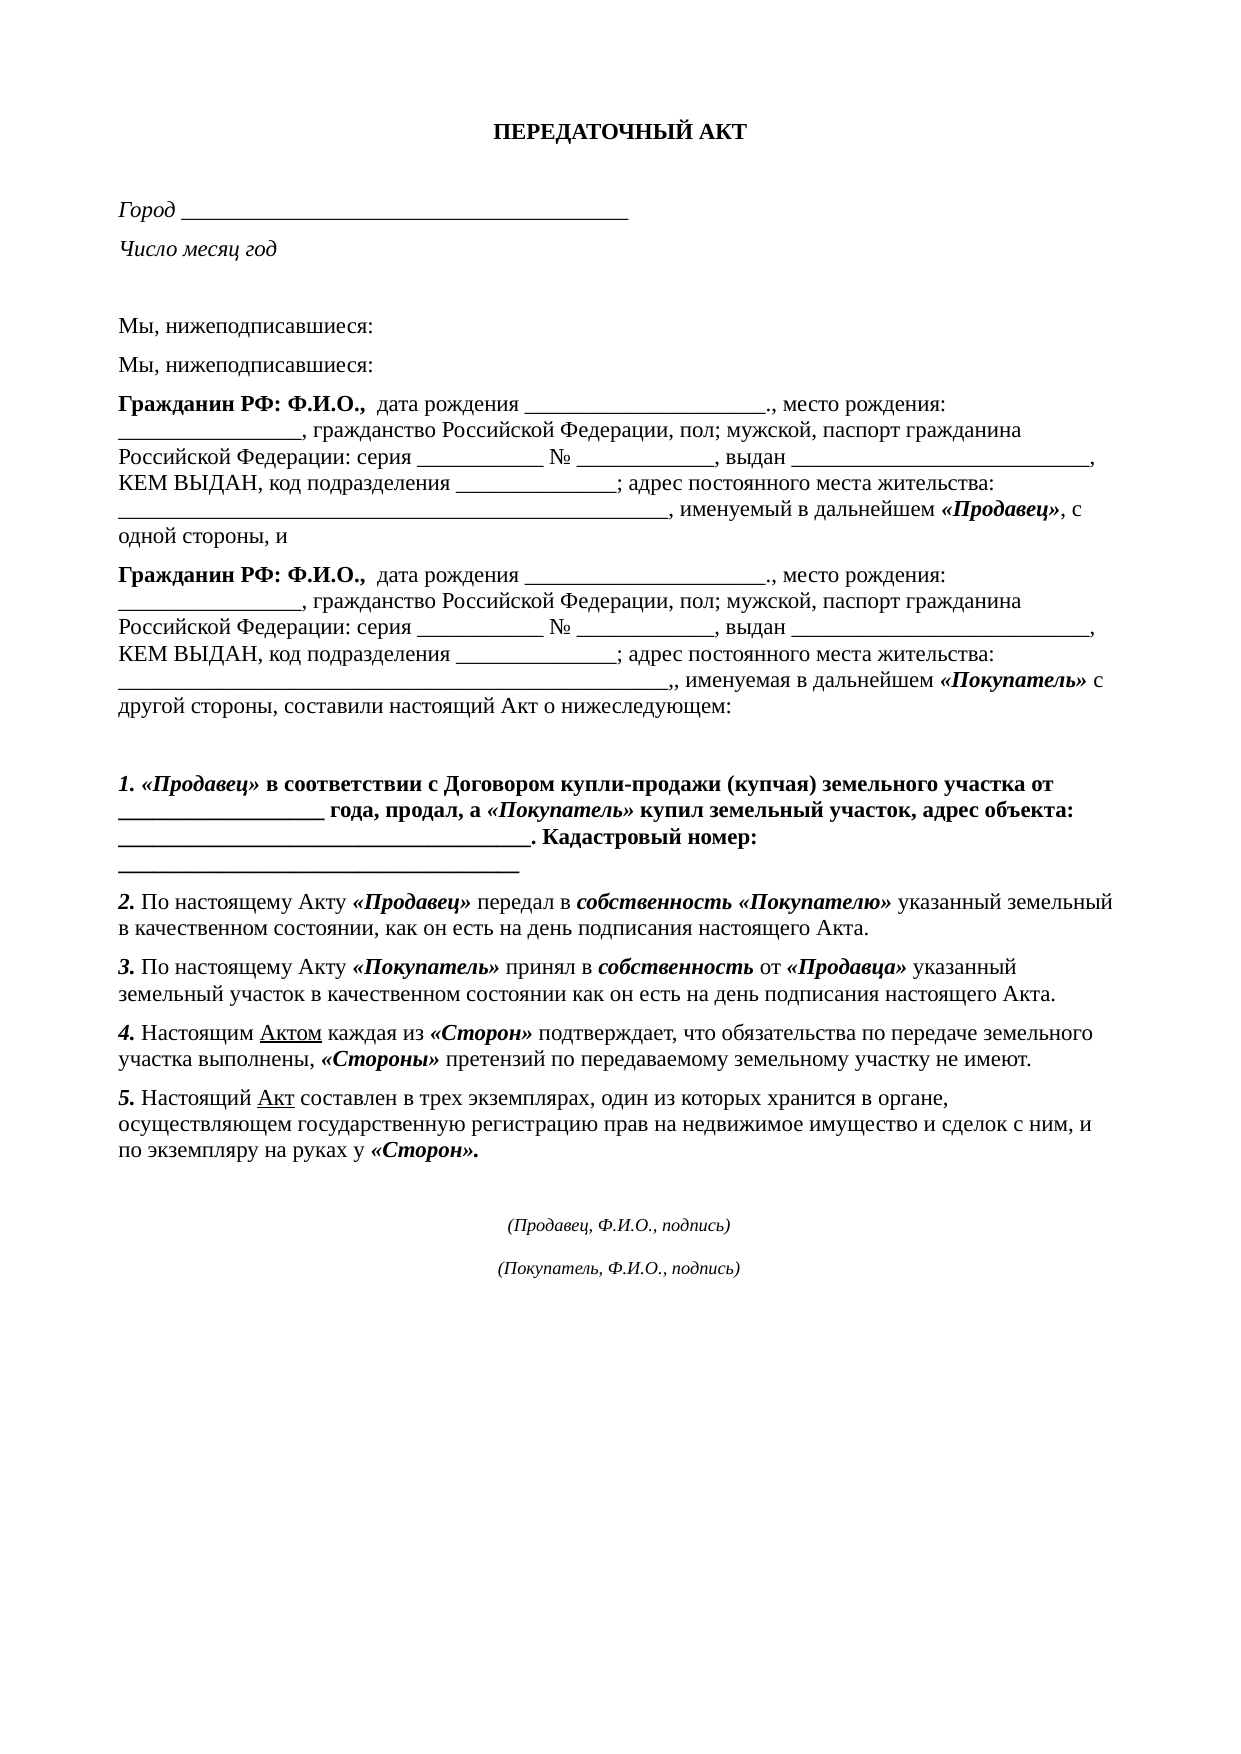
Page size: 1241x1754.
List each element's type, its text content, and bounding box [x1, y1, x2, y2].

text Мы, нижеподписавшиеся: [118, 312, 1122, 339]
text ПЕРЕДАТОЧНЫЙ АКТ [118, 118, 1122, 144]
text Число месяц год [118, 235, 1122, 261]
text 1. «Продавец» в соответствии с Договором купли-продажи (купчая) земельного участка от __________________ года, продал, а «Покупатель» купил земельный участок, адрес объекта: ____________________________________. Кадастровый номер: ___________________________________ [118, 770, 1122, 876]
text Гражданин РФ: Ф.И.О., дата рождения _____________________., место рождения: ________________, гражданство Российской Федерации, пол; мужской, паспорт гражданина Российской Федерации: серия ___________ № ____________, выдан __________________________, КЕМ ВЫДАН, код подразделения ______________; адрес постоянного места жительства: ________________________________________________,, именуемая в дальнейшем «Покупатель» с другой стороны, составили настоящий Акт о нижеследующем: [118, 561, 1122, 719]
text 3. По настоящему Акту «Покупатель» принял в собственность от «Продавца» указанный земельный участок в качественном состоянии как он есть на день подписания настоящего Акта. [118, 953, 1122, 1006]
text Гражданин РФ: Ф.И.О., дата рождения _____________________., место рождения: ________________, гражданство Российской Федерации, пол; мужской, паспорт гражданина Российской Федерации: серия ___________ № ____________, выдан __________________________, КЕМ ВЫДАН, код подразделения ______________; адрес постоянного места жительства: ________________________________________________, именуемый в дальнейшем «Продавец», с одной стороны, и [118, 390, 1122, 548]
text 2. По настоящему Акту «Продавец» передал в собственность «Покупателю» указанный земельный в качественном состоянии, как он есть на день подписания настоящего Акта. [118, 888, 1122, 941]
text 5. Настоящий Акт составлен в трех экземплярах, один из которых хранится в органе, осуществляющем государственную регистрацию прав на недвижимое имущество и сделок с ним, и по экземпляру на руках у «Сторон». [118, 1084, 1122, 1163]
text (Покупатель, Ф.И.О., подпись) [118, 1257, 1122, 1288]
text 4. Настоящим Актом каждая из «Сторон» подтверждает, что обязательства по передаче земельного участка выполнены, «Стороны» претензий по передаваемому земельному участку не имеют. [118, 1018, 1122, 1071]
text Город _______________________________________ [118, 196, 1122, 222]
text Мы, нижеподписавшиеся: [118, 351, 1122, 378]
text (Продавец, Ф.И.О., подпись) [118, 1214, 1122, 1245]
